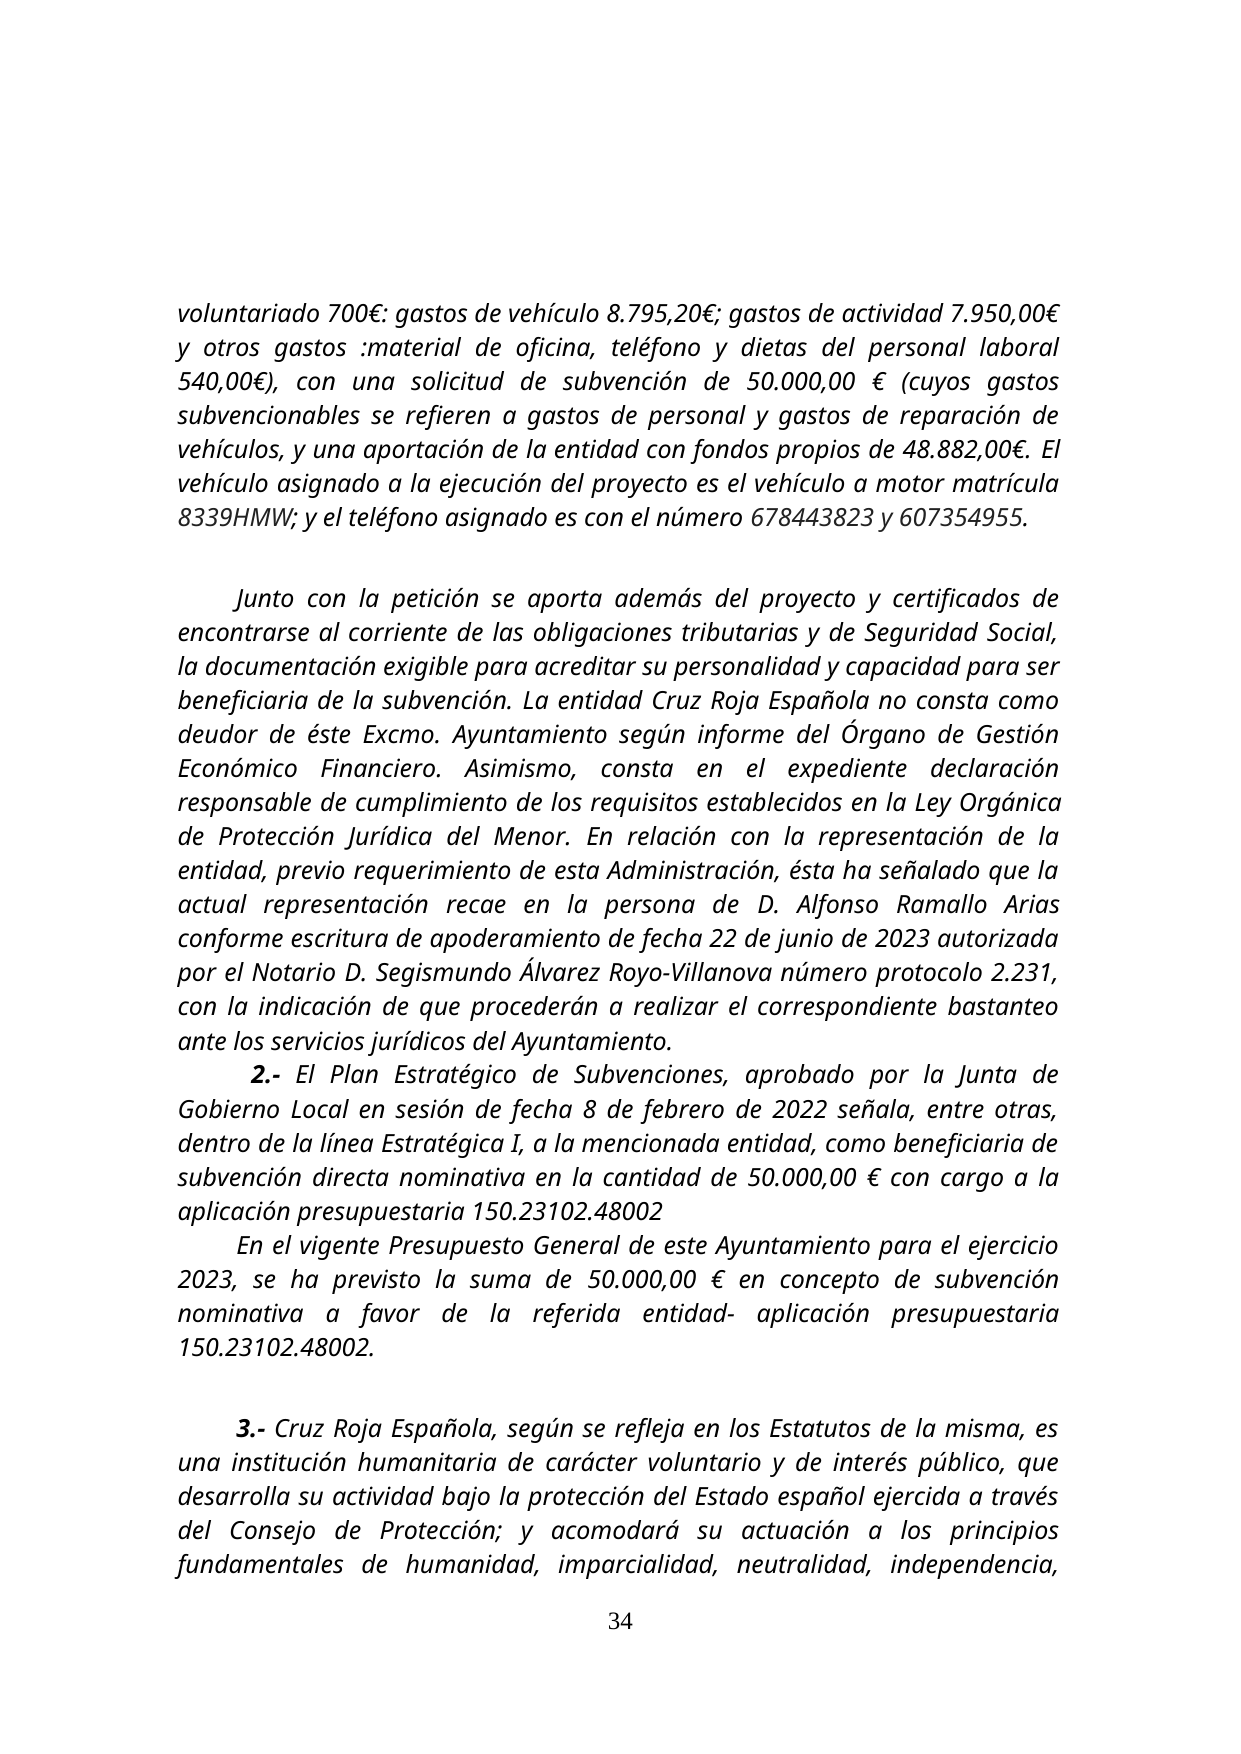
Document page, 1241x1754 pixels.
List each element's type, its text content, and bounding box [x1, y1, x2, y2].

text 2.- El Plan Estratégico de Subvenciones, aprobado por la Junta de Gobierno Local en sesión de fecha 8 de febrero de 2022 señala, entre otras, dentro de la línea Estratégica I, a la mencionada entidad, como beneficiaria de subvención directa nominativa en la cantidad de 50.000,00 € con cargo a la aplicación presupuestaria 150.23102.48002 [177, 1057, 1063, 1227]
text 3.- Cruz Roja Española, según se refleja en los Estatutos de la misma, es una institución humanitaria de carácter voluntario y de interés público, que desarrolla su actividad bajo la protección del Estado español ejercida a través del Consejo de Protección; y acomodará su actuación a los principios fundamentales de humanidad, imparcialidad, neutralidad, independencia, [177, 1410, 1063, 1581]
subtitle voluntariado 700€: gastos de vehículo 8.795,20€; gastos de actividad 7.950,00€ y otros gastos :material de oficina, teléfono y dietas del personal laboral 540,00€), con una solicitud de subvención de 50.000,00 € (cuyos gastos subvencionables se refieren a gastos de personal y gastos de reparación de vehículos, y una aportación de la entidad con fondos propios de 48.882,00€. El vehículo asignado a la ejecución del proyecto es el vehículo a motor matrícula 8339HMW; y el teléfono asignado es con el número 678443823 y 607354955. [177, 295, 1063, 534]
subtitle En el vigente Presupuesto General de este Ayuntamiento para el ejercicio 2023, se ha previsto la suma de 50.000,00 € en concepto de subvención nominativa a favor de la referida entidad- aplicación presupuestaria 150.23102.48002. [177, 1227, 1063, 1364]
text Junto con la petición se aporta además del proyecto y certificados de encontrarse al corriente de las obligaciones tributarias y de Seguridad Social, la documentación exigible para acreditar su personalidad y capacidad para ser beneficiaria de la subvención. La entidad Cruz Roja Española no consta como deudor de éste Excmo. Ayuntamiento según informe del Órgano de Gestión Económico Financiero. Asimismo, consta en el expediente declaración responsable de cumplimiento de los requisitos establecidos en la Ley Orgánica de Protección Jurídica del Menor. En relación con la representación de la entidad, previo requerimiento de esta Administración, ésta ha señalado que la actual representación recae en la persona de D. Alfonso Ramallo Arias conforme escritura de apoderamiento de fecha 22 de junio de 2023 autorizada por el Notario D. Segismundo Álvarez Royo-Villanova número protocolo 2.231, con la indicación de que procederán a realizar el correspondiente bastanteo ante los servicios jurídicos del Ayuntamiento. [177, 580, 1063, 1057]
